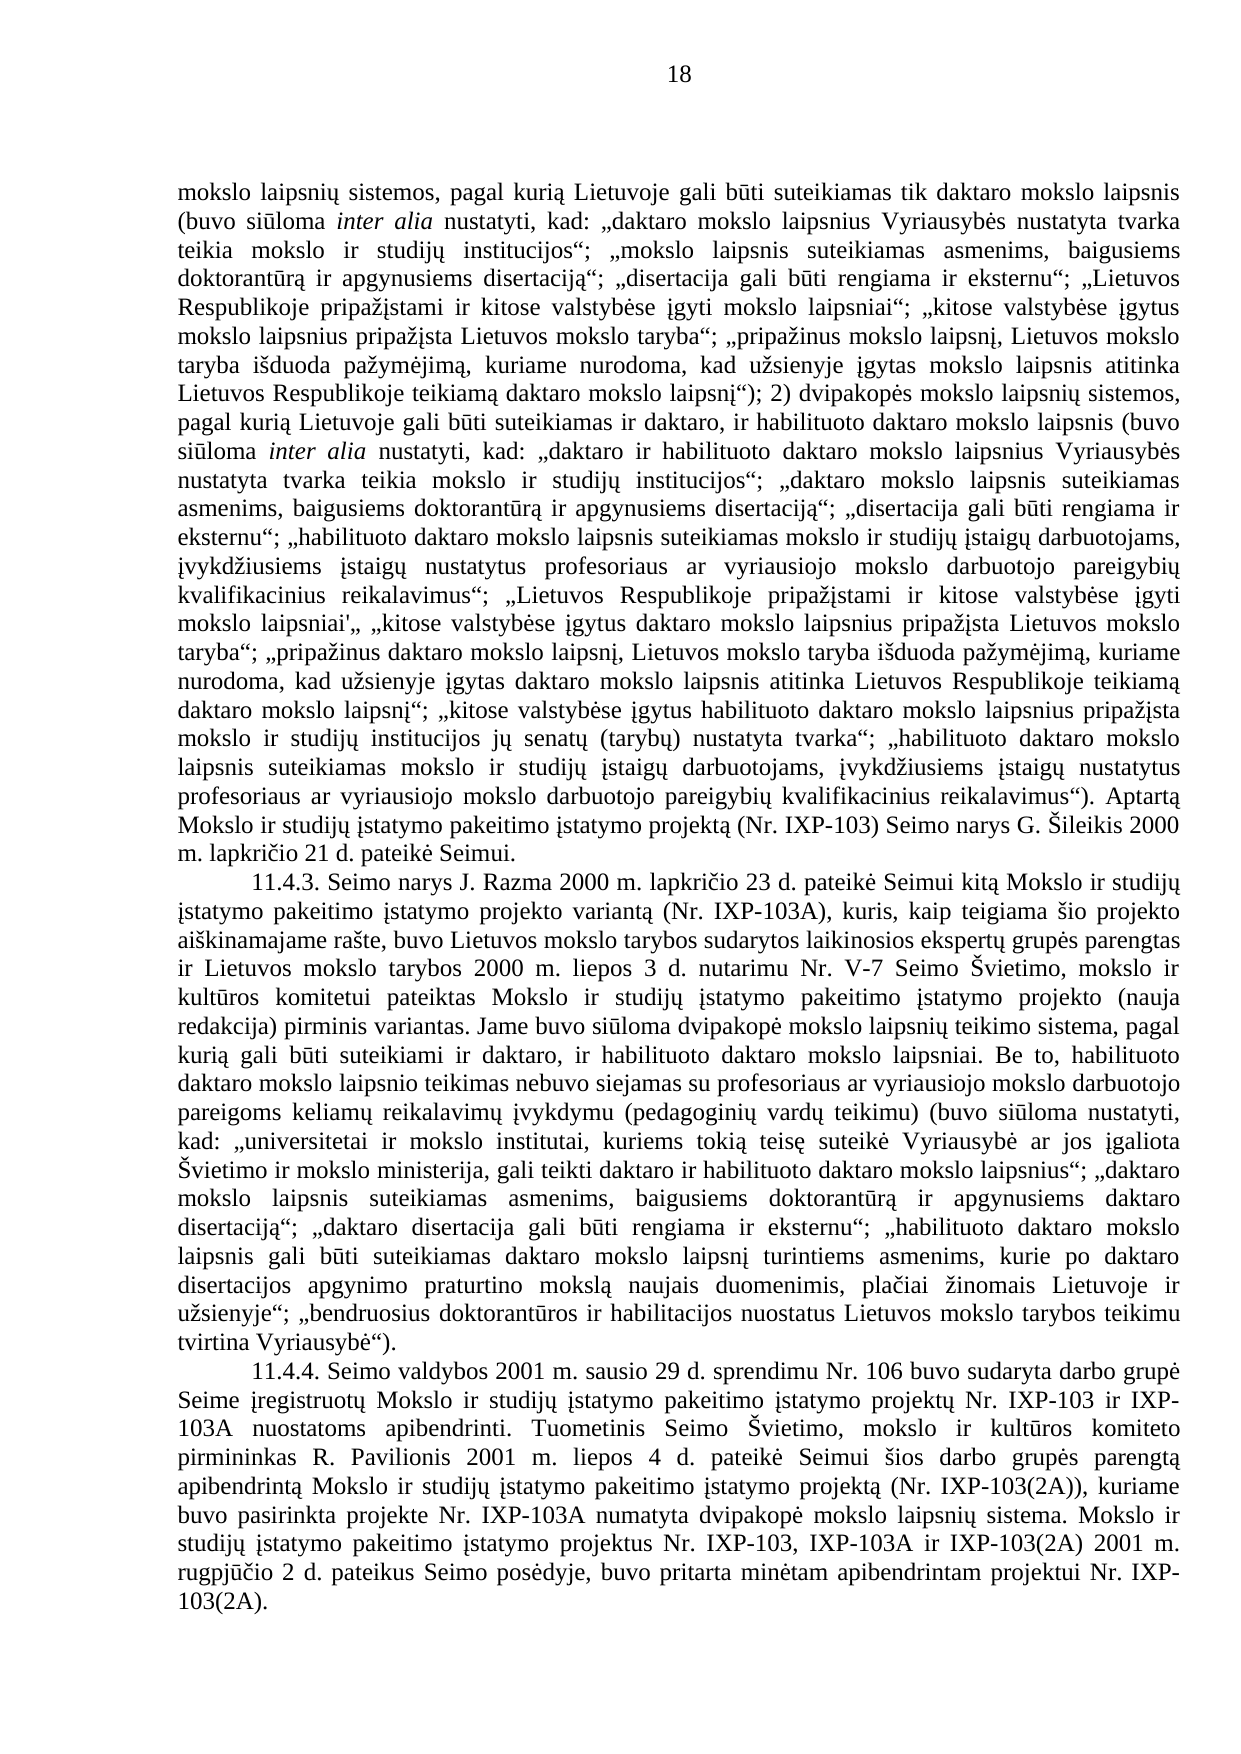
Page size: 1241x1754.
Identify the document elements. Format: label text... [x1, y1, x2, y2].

text mokslo laipsnių sistemos, pagal kurią Lietuvoje gali būti suteikiamas tik daktaro mokslo laipsnis (buvo siūloma inter alia nustatyti, kad: „daktaro mokslo laipsnius Vyriausybės nustatyta tvarka teikia mokslo ir studijų institucijos“; „mokslo laipsnis suteikiamas asmenims, baigusiems doktorantūrą ir apgynusiems disertaciją“; „disertacija gali būti rengiama ir eksternu“; „Lietuvos Respublikoje pripažįstami ir kitose valstybėse įgyti mokslo laipsniai“; „kitose valstybėse įgytus mokslo laipsnius pripažįsta Lietuvos mokslo taryba“; „pripažinus mokslo laipsnį, Lietuvos mokslo taryba išduoda pažymėjimą, kuriame nurodoma, kad užsienyje įgytas mokslo laipsnis atitinka Lietuvos Respublikoje teikiamą daktaro mokslo laipsnį“); 2) dvipakopės mokslo laipsnių sistemos, pagal kurią Lietuvoje gali būti suteikiamas ir daktaro, ir habilituoto daktaro mokslo laipsnis (buvo siūloma inter alia nustatyti, kad: „daktaro ir habilituoto daktaro mokslo laipsnius Vyriausybės nustatyta tvarka teikia mokslo ir studijų institucijos“; „daktaro mokslo laipsnis suteikiamas asmenims, baigusiems doktorantūrą ir apgynusiems disertaciją“; „disertacija gali būti rengiama ir eksternu“; „habilituoto daktaro mokslo laipsnis suteikiamas mokslo ir studijų įstaigų darbuotojams, įvykdžiusiems įstaigų nustatytus profesoriaus ar vyriausiojo mokslo darbuotojo pareigybių kvalifikacinius reikalavimus“; „Lietuvos Respublikoje pripažįstami ir kitose valstybėse įgyti mokslo laipsniai'„ „kitose valstybėse įgytus daktaro mokslo laipsnius pripažįsta Lietuvos mokslo taryba“; „pripažinus daktaro mokslo laipsnį, Lietuvos mokslo taryba išduoda pažymėjimą, kuriame nurodoma, kad užsienyje įgytas daktaro mokslo laipsnis atitinka Lietuvos Respublikoje teikiamą daktaro mokslo laipsnį“; „kitose valstybėse įgytus habilituoto daktaro mokslo laipsnius pripažįsta mokslo ir studijų institucijos jų senatų (tarybų) nustatyta tvarka“; „habilituoto daktaro mokslo laipsnis suteikiamas mokslo ir studijų įstaigų darbuotojams, įvykdžiusiems įstaigų nustatytus profesoriaus ar vyriausiojo mokslo darbuotojo pareigybių kvalifikacinius reikalavimus“). Aptartą Mokslo ir studijų įstatymo pakeitimo įstatymo projektą (Nr. IXP-103) Seimo narys G. Šileikis 2000 m. lapkričio 21 d. pateikė Seimui. [177, 177, 1181, 867]
text 11.4.3. Seimo narys J. Razma 2000 m. lapkričio 23 d. pateikė Seimui kitą Mokslo ir studijų įstatymo pakeitimo įstatymo projekto variantą (Nr. IXP-103A), kuris, kaip teigiama šio projekto aiškinamajame rašte, buvo Lietuvos mokslo tarybos sudarytos laikinosios ekspertų grupės parengtas ir Lietuvos mokslo tarybos 2000 m. liepos 3 d. nutarimu Nr. V-7 Seimo Švietimo, mokslo ir kultūros komitetui pateiktas Mokslo ir studijų įstatymo pakeitimo įstatymo projekto (nauja redakcija) pirminis variantas. Jame buvo siūloma dvipakopė mokslo laipsnių teikimo sistema, pagal kurią gali būti suteikiami ir daktaro, ir habilituoto daktaro mokslo laipsniai. Be to, habilituoto daktaro mokslo laipsnio teikimas nebuvo siejamas su profesoriaus ar vyriausiojo mokslo darbuotojo pareigoms keliamų reikalavimų įvykdymu (pedagoginių vardų teikimu) (buvo siūloma nustatyti, kad: „universitetai ir mokslo institutai, kuriems tokią teisę suteikė Vyriausybė ar jos įgaliota Švietimo ir mokslo ministerija, gali teikti daktaro ir habilituoto daktaro mokslo laipsnius“; „daktaro mokslo laipsnis suteikiamas asmenims, baigusiems doktorantūrą ir apgynusiems daktaro disertaciją“; „daktaro disertacija gali būti rengiama ir eksternu“; „habilituoto daktaro mokslo laipsnis gali būti suteikiamas daktaro mokslo laipsnį turintiems asmenims, kurie po daktaro disertacijos apgynimo praturtino mokslą naujais duomenimis, plačiai žinomais Lietuvoje ir užsienyje“; „bendruosius doktorantūros ir habilitacijos nuostatus Lietuvos mokslo tarybos teikimu tvirtina Vyriausybė“). [177, 867, 1181, 1356]
text 11.4.4. Seimo valdybos 2001 m. sausio 29 d. sprendimu Nr. 106 buvo sudaryta darbo grupė Seime įregistruotų Mokslo ir studijų įstatymo pakeitimo įstatymo projektų Nr. IXP-103 ir IXP-103A nuostatoms apibendrinti. Tuometinis Seimo Švietimo, mokslo ir kultūros komiteto pirmininkas R. Pavilionis 2001 m. liepos 4 d. pateikė Seimui šios darbo grupės parengtą apibendrintą Mokslo ir studijų įstatymo pakeitimo įstatymo projektą (Nr. IXP-103(2A)), kuriame buvo pasirinkta projekte Nr. IXP-103A numatyta dvipakopė mokslo laipsnių sistema. Mokslo ir studijų įstatymo pakeitimo įstatymo projektus Nr. IXP-103, IXP-103A ir IXP-103(2A) 2001 m. rugpjūčio 2 d. pateikus Seimo posėdyje, buvo pritarta minėtam apibendrintam projektui Nr. IXP-103(2A). [177, 1356, 1181, 1615]
